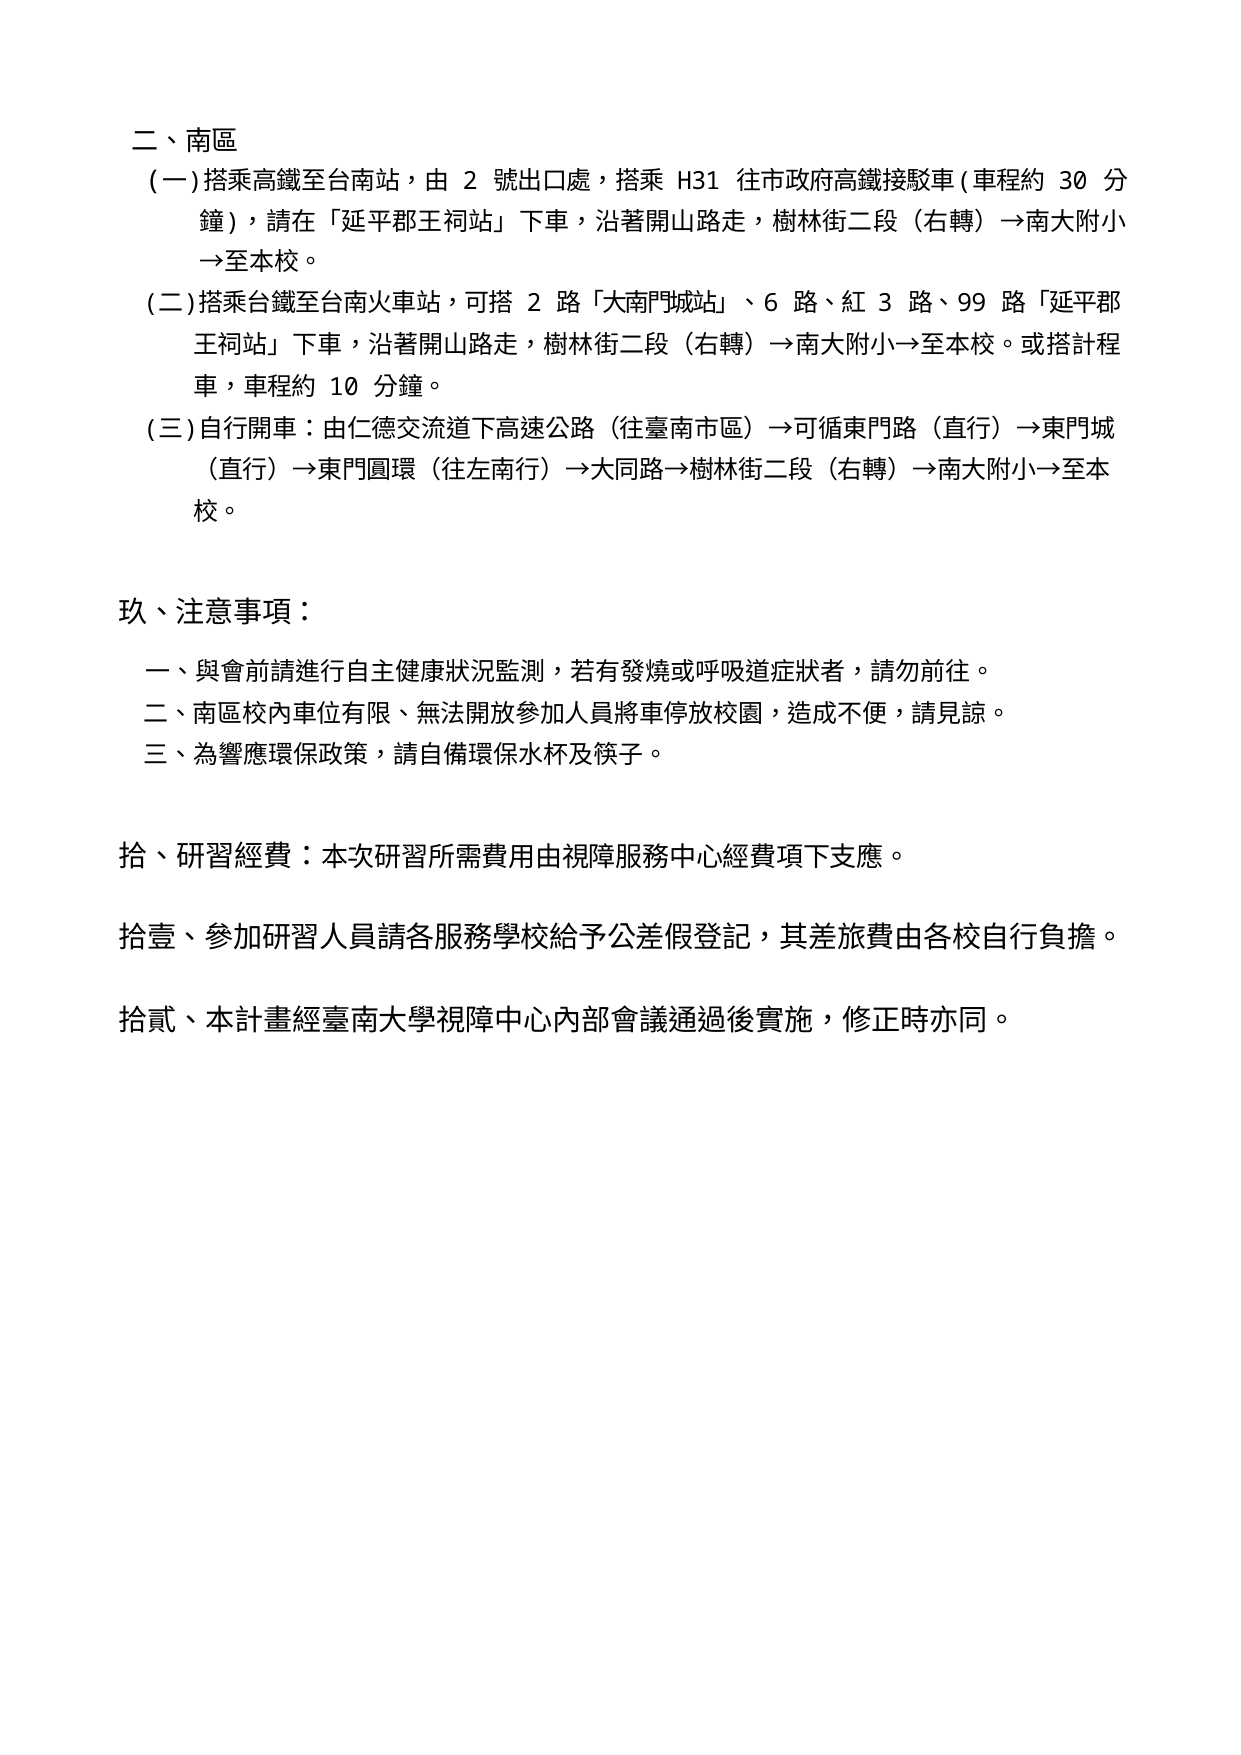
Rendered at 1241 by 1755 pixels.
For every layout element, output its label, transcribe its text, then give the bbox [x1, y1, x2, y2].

text (二)搭乘台鐵至台南火車站，可搭 2 路「大南門城站」、6 路、紅 3 路、99 路「延平郡王祠站」下車，沿著開山路走，樹林街二段（右轉）→南大附小→至本校。或搭計程車，車程約 10 分鐘。 [143, 283, 1123, 402]
text 二、南區 [131, 119, 1152, 158]
text （直行）→東門圓環（往左南行）→大同路→樹林街二段（右轉）→南大附小→至本校。 [193, 449, 1119, 527]
text (一)搭乘高鐵至台南站，由 2 號出口處，搭乘 H31 往市政府高鐵接駁車(車程約 30 分鐘)，請在「延平郡王祠站」下車，沿著開山路走，樹林街二段（右轉）→南大附小→至本校。 [145, 160, 1129, 278]
text 一、與會前請進行自主健康狀況監測，若有發燒或呼吸道症狀者，請勿前往。二、南區校內車位有限、無法開放參加人員將車停放校園，造成不便，請見諒。三、為響應環保政策，請自備環保水杯及筷子。 [143, 652, 1019, 771]
text 拾壹、參加研習人員請各服務學校給予公差假登記，其差旅費由各校自行負擔。拾貳、本計畫經臺南大學視障中心內部會議通過後實施，修正時亦同。 [118, 913, 1130, 1039]
subtitle 玖、注意事項： [118, 588, 1152, 631]
text 拾、研習經費：本次研習所需費用由視障服務中心經費項下支應。 [118, 832, 1152, 874]
text (三)自行開車：由仁德交流道下高速公路（往臺南市區）→可循東門路（直行）→東門城 [143, 408, 1152, 444]
